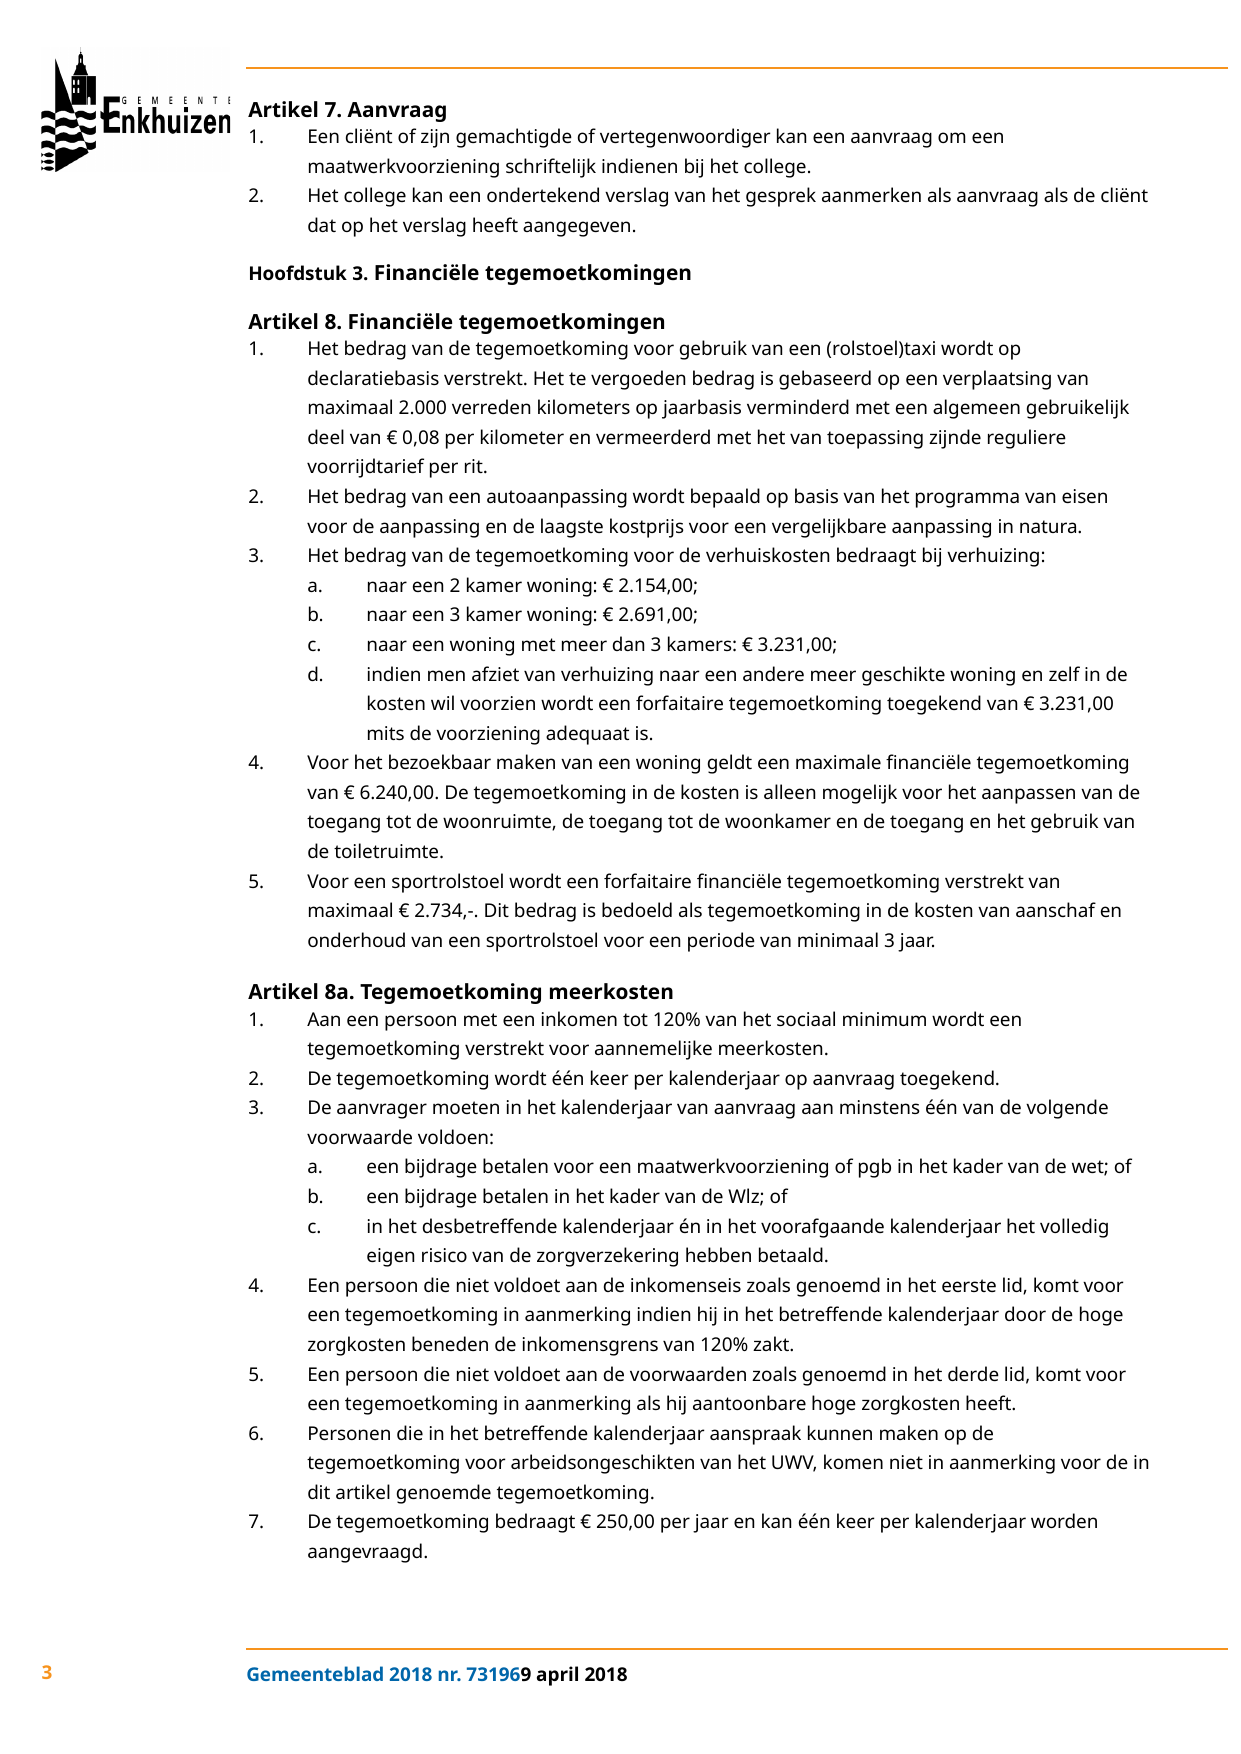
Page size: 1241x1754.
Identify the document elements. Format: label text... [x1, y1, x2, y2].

picture [41, 47, 231, 172]
text Artikel 7. Aanvraag [248, 95, 1152, 123]
list een bijdrage betalen in het kader van de Wlz; of [307, 1183, 1152, 1209]
list een bijdrage betalen voor een maatwerkvoorziening of pgb in het kader van de wet; of [307, 1154, 1152, 1179]
list Een persoon die niet voldoet aan de voorwaarden zoals genoemd in het derde lid, komt voor een tegemoetkoming in aanmerking als hij aantoonbare hoge zorgkosten heeft. [248, 1361, 1152, 1416]
list De tegemoetkoming wordt één keer per kalenderjaar op aanvraag toegekend. [248, 1065, 1152, 1091]
list in het desbetreffende kalenderjaar én in het voorafgaande kalenderjaar het volledig eigen risico van de zorgverzekering hebben betaald. [307, 1213, 1152, 1268]
list De tegemoetkoming bedraagt € 250,00 per jaar en kan één keer per kalenderjaar worden aangevraagd. [248, 1509, 1152, 1564]
text Hoofdstuk 3. Financiële tegemoetkomingen [248, 258, 1152, 286]
text Artikel 8a. Tegemoetkoming meerkosten [248, 977, 1152, 1006]
list De aanvrager moeten in het kalenderjaar van aanvraag aan minstens één van de volgende voorwaarde voldoen: [248, 1094, 1152, 1150]
list indien men afziet van verhuizing naar een andere meer geschikte woning en zelf in de kosten wil voorzien wordt een forfaitaire tegemoetkoming toegekend van € 3.231,00 mits de voorziening adequaat is. [307, 661, 1152, 746]
list Voor een sportrolstoel wordt een forfaitaire financiële tegemoetkoming verstrekt van maximaal € 2.734,-. Dit bedrag is bedoeld als tegemoetkoming in de kosten van aanschaf en onderhoud van een sportrolstoel voor een periode van minimaal 3 jaar. [248, 868, 1152, 953]
list Aan een persoon met een inkomen tot 120% van het sociaal minimum wordt een tegemoetkoming verstrekt voor aannemelijke meerkosten. [248, 1006, 1152, 1061]
list Het college kan een ondertekend verslag van het gesprek aanmerken als aanvraag als de cliënt dat op het verslag heeft aangegeven. [248, 182, 1152, 238]
list Een persoon die niet voldoet aan de inkomenseis zoals genoemd in het eerste lid, komt voor een tegemoetkoming in aanmerking indien hij in het betreffende kalenderjaar door de hoge zorgkosten beneden de inkomensgrens van 120% zakt. [248, 1272, 1152, 1357]
list Personen die in het betreffende kalenderjaar aanspraak kunnen maken op de tegemoetkoming voor arbeidsongeschikten van het UWV, komen niet in aanmerking voor de in dit artikel genoemde tegemoetkoming. [248, 1420, 1152, 1505]
list naar een 3 kamer woning: € 2.691,00; [307, 602, 1152, 627]
list Voor het bezoekbaar maken van een woning geldt een maximale financiële tegemoetkoming van € 6.240,00. De tegemoetkoming in de kosten is alleen mogelijk voor het aanpassen van de toegang tot de woonruimte, de toegang tot de woonkamer en de toegang en het gebruik van de toiletruimte. [248, 749, 1152, 864]
list Het bedrag van een autoaanpassing wordt bepaald op basis van het programma van eisen voor de aanpassing en de laagste kostprijs voor een vergelijkbare aanpassing in natura. [248, 483, 1152, 538]
list Een cliënt of zijn gemachtigde of vertegenwoordiger kan een aanvraag om een maatwerkvoorziening schriftelijk indienen bij het college. [248, 123, 1152, 178]
list naar een woning met meer dan 3 kamers: € 3.231,00; [307, 631, 1152, 657]
list Het bedrag van de tegemoetkoming voor de verhuiskosten bedraagt bij verhuizing: [248, 542, 1152, 568]
text Artikel 8. Financiële tegemoetkomingen [248, 307, 1152, 335]
list naar een 2 kamer woning: € 2.154,00; [307, 572, 1152, 598]
list Het bedrag van de tegemoetkoming voor gebruik van een (rolstoel)taxi wordt op declaratiebasis verstrekt. Het te vergoeden bedrag is gebaseerd op een verplaatsing van maximaal 2.000 verreden kilometers op jaarbasis verminderd met een algemeen gebruikelijk deel van € 0,08 per kilometer en vermeerderd met het van toepassing zijnde reguliere voorrijdtarief per rit. [248, 335, 1152, 479]
